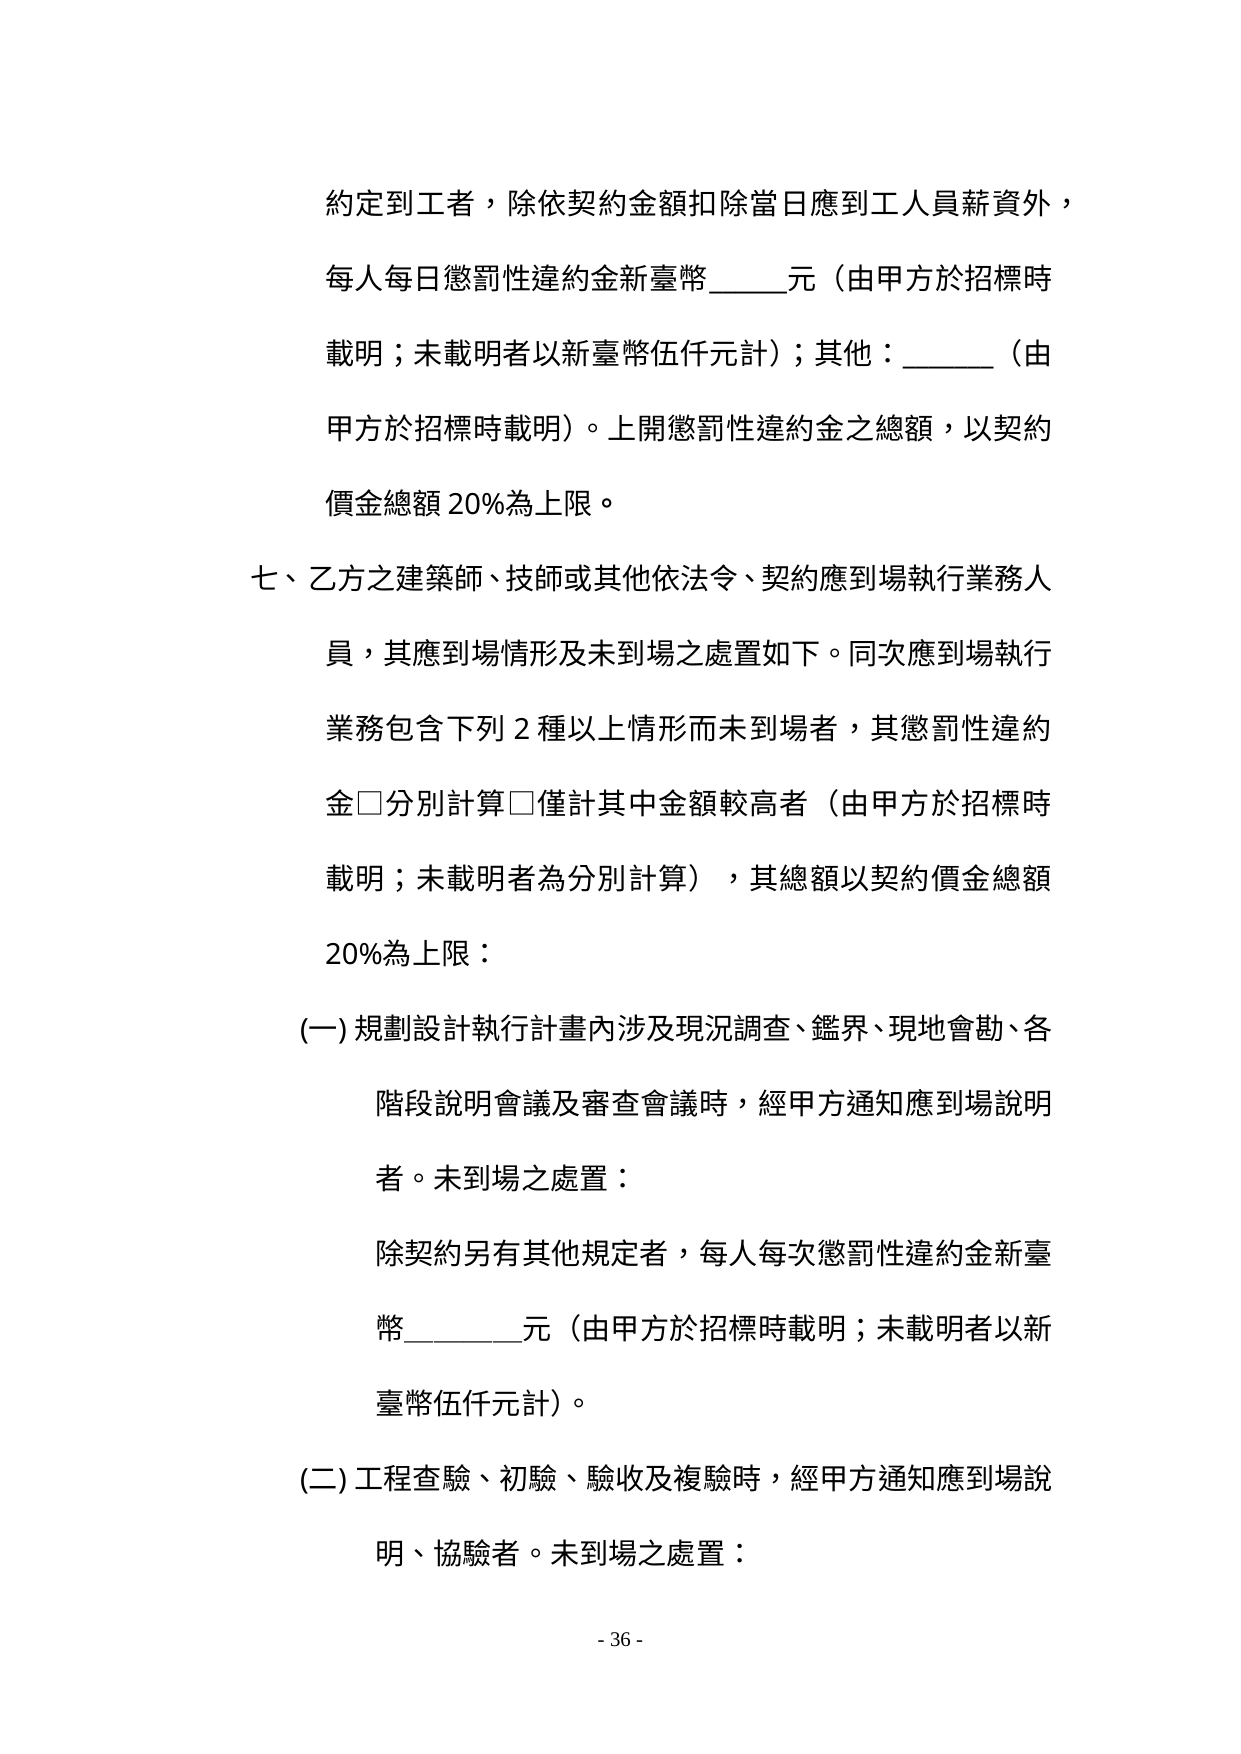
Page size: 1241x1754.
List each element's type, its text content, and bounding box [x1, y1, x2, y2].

text 六、 前條第14款之監造人力計畫表所列乙方派遣人員未依契約約定到工者，除依契約金額扣除當日應到工人員薪資外，每人每日懲罰性違約金新臺幣______元（由甲方於招標時載明；未載明者以新臺幣伍仟元計）；其他：_______（由甲方於招標時載明）。上開懲罰性違約金之總額，以契約價金總額20%為上限。 [250, 164, 1053, 539]
text 除契約另有其他規定者，每人每次懲罰性違約金新臺幣＿＿＿＿元（由甲方於招標時載明；未載明者以新臺幣伍仟元計）。 [375, 1214, 1053, 1439]
text (一) 規劃設計執行計畫內涉及現況調查、鑑界、現地會勘、各階段說明會議及審查會議時，經甲方通知應到場說明者。未到場之處置： [300, 989, 1053, 1214]
text (二) 工程查驗、初驗、驗收及複驗時，經甲方通知應到場說明、協驗者。未到場之處置： [300, 1439, 1053, 1589]
text 七、 乙方之建築師、技師或其他依法令、契約應到場執行業務人員，其應到場情形及未到場之處置如下。同次應到場執行業務包含下列2種以上情形而未到場者，其懲罰性違約金□分別計算□僅計其中金額較高者（由甲方於招標時載明；未載明者為分別計算），其總額以契約價金總額20%為上限： [250, 539, 1053, 989]
